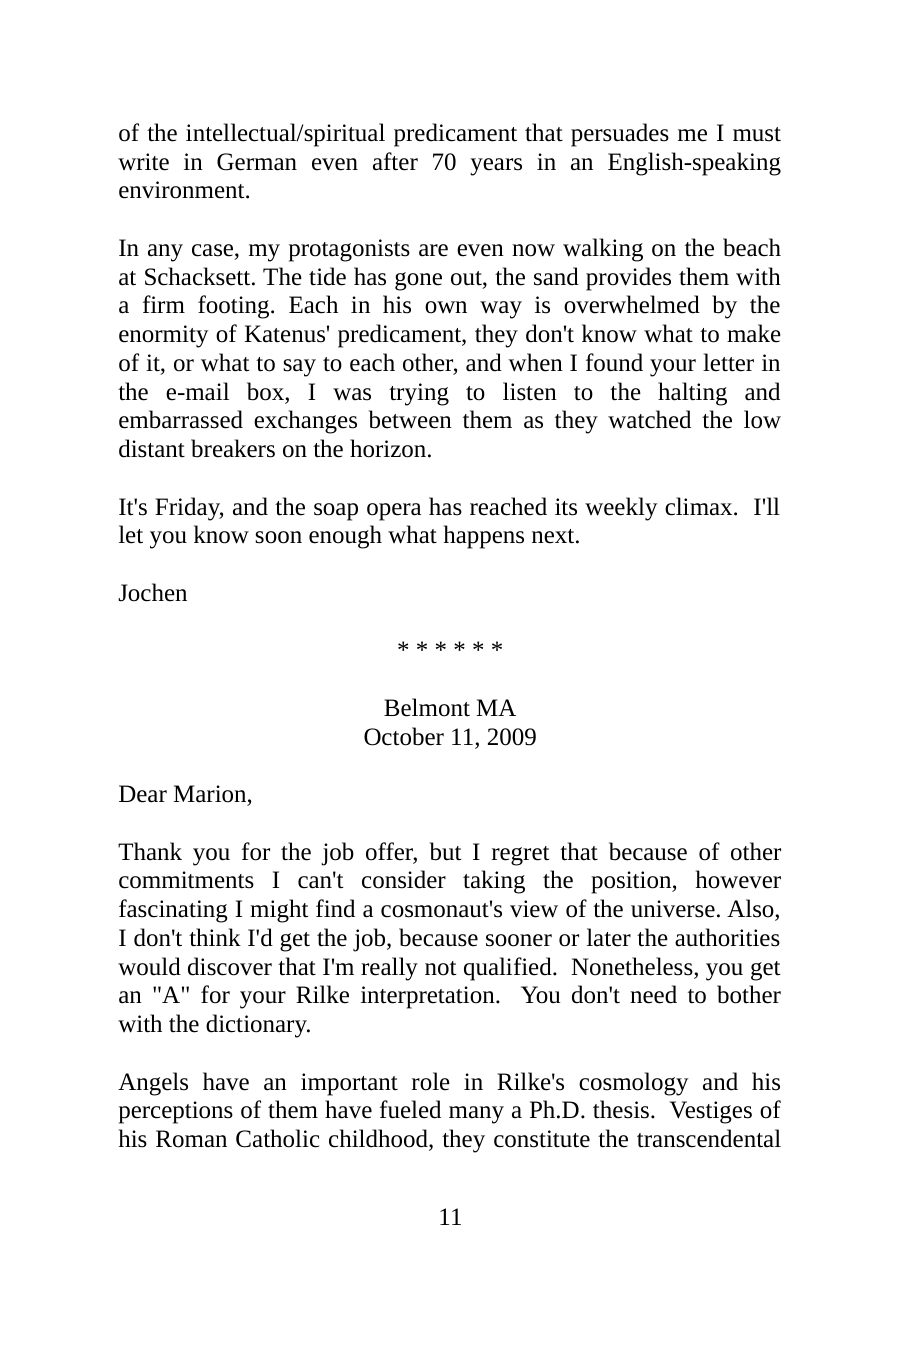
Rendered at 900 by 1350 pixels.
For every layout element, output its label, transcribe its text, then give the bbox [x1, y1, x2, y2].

text October 11, 2009 [118, 722, 782, 751]
text Angels have an important role in Rilke's cosmology and his perceptions of them have fueled many a Ph.D. thesis. Vestiges of his Roman Catholic childhood, they constitute the transcendental [118, 1067, 782, 1153]
text In any case, my protagonists are even now walking on the beach at Schacksett. The tide has gone out, the sand provides them with a firm footing. Each in his own way is overwhelmed by the enormity of Katenus' predicament, they don't know what to make of it, or what to say to each other, and when I found your letter in the e-mail box, I was trying to listen to the halting and embarrassed exchanges between them as they watched the low distant breakers on the horizon. [118, 233, 782, 463]
text Dear Marion, [118, 779, 782, 808]
text * * * * * * [118, 636, 782, 664]
text Belmont MA [118, 693, 782, 722]
text It's Friday, and the soap opera has reached its weekly climax. I'll let you know soon enough what happens next. [118, 492, 782, 549]
text of the intellectual/spiritual predicament that persuades me I must write in German even after 70 years in an English-speaking environment. [118, 118, 782, 204]
text Thank you for the job offer, but I regret that because of other commitments I can't consider taking the position, however fascinating I might find a cosmonaut's view of the universe. Also, I don't think I'd get the job, because sooner or later the authorities would discover that I'm really not qualified. Nonetheless, you get an "A" for your Rilke interpretation. You don't need to bother with the dictionary. [118, 837, 782, 1038]
text Jochen [118, 578, 782, 607]
